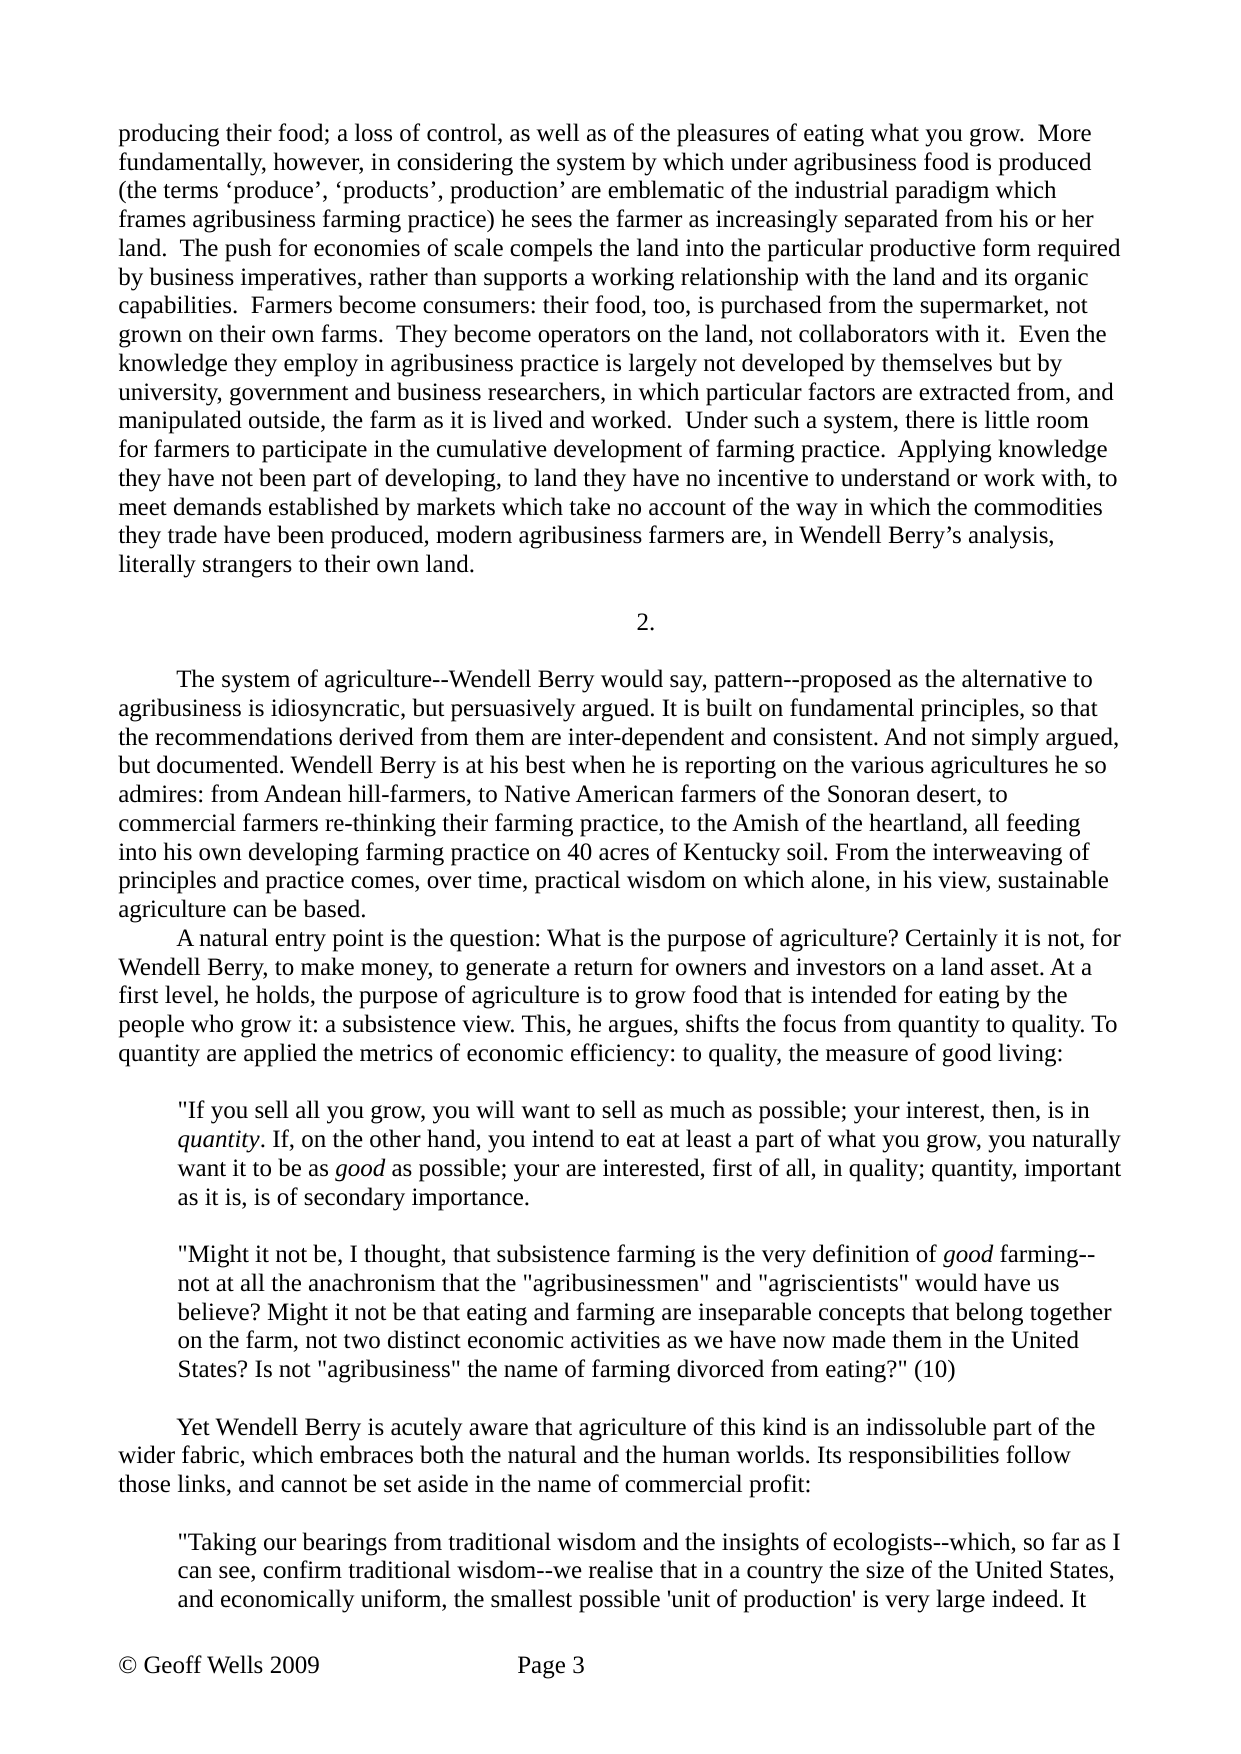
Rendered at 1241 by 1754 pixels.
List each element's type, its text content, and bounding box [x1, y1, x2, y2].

text "Might it not be, I thought, that subsistence farming is the very definition of good farming--not at all the anachronism that the "agribusinessmen" and "agriscientists" would have us believe? Might it not be that eating and farming are inseparable concepts that belong together on the farm, not two distinct economic activities as we have now made them in the United States? Is not "agribusiness" the name of farming divorced from eating?" (10) [177, 1239, 1122, 1383]
text The system of agriculture--Wendell Berry would say, pattern--proposed as the alternative to agribusiness is idiosyncratic, but persuasively argued. It is built on fundamental principles, so that the recommendations derived from them are inter-dependent and consistent. And not simply argued, but documented. Wendell Berry is at his best when he is reporting on the various agricultures he so admires: from Andean hill-farmers, to Native American farmers of the Sonoran desert, to commercial farmers re-thinking their farming practice, to the Amish of the heartland, all feeding into his own developing farming practice on 40 acres of Kentucky soil. From the interweaving of principles and practice comes, over time, practical wisdom on which alone, in his view, sustainable agriculture can be based. [118, 664, 1122, 923]
text "If you sell all you grow, you will want to sell as much as possible; your interest, then, is in quantity. If, on the other hand, you intend to eat at least a part of what you grow, you naturally want it to be as good as possible; your are interested, first of all, in quality; quantity, important as it is, is of secondary importance. [177, 1096, 1122, 1211]
text Yet Wendell Berry is acutely aware that agriculture of this kind is an indissoluble part of the wider fabric, which embraces both the natural and the human worlds. Its responsibilities follow those links, and cannot be set aside in the name of commercial profit: [118, 1412, 1122, 1498]
text producing their food; a loss of control, as well as of the pleasures of eating what you grow. More fundamentally, however, in considering the system by which under agribusiness food is produced (the terms ‘produce’, ‘products’, production’ are emblematic of the industrial paradigm which frames agribusiness farming practice) he sees the farmer as increasingly separated from his or her land. The push for economies of scale compels the land into the particular productive form required by business imperatives, rather than supports a working relationship with the land and its organic capabilities. Farmers become consumers: their food, too, is purchased from the supermarket, not grown on their own farms. They become operators on the land, not collaborators with it. Even the knowledge they employ in agribusiness practice is largely not developed by themselves but by university, government and business researchers, in which particular factors are extracted from, and manipulated outside, the farm as it is lived and worked. Under such a system, there is little room for farmers to participate in the cumulative development of farming practice. Applying knowledge they have not been part of developing, to land they have no incentive to understand or work with, to meet demands established by markets which take no account of the way in which the commodities they trade have been produced, modern agribusiness farmers are, in Wendell Berry’s analysis, literally strangers to their own land. [118, 118, 1122, 578]
text A natural entry point is the question: What is the purpose of agriculture? Certainly it is not, for Wendell Berry, to make money, to generate a return for owners and investors on a land asset. At a first level, he holds, the purpose of agriculture is to grow food that is intended for eating by the people who grow it: a subsistence view. This, he argues, shifts the focus from quantity to quality. To quantity are applied the metrics of economic efficiency: to quality, the measure of good living: [118, 923, 1122, 1067]
text 2. [118, 607, 1122, 636]
text "Taking our bearings from traditional wisdom and the insights of ecologists--which, so far as I can see, confirm traditional wisdom--we realise that in a country the size of the United States, and economically uniform, the smallest possible 'unit of production' is very large indeed. It [177, 1527, 1122, 1613]
